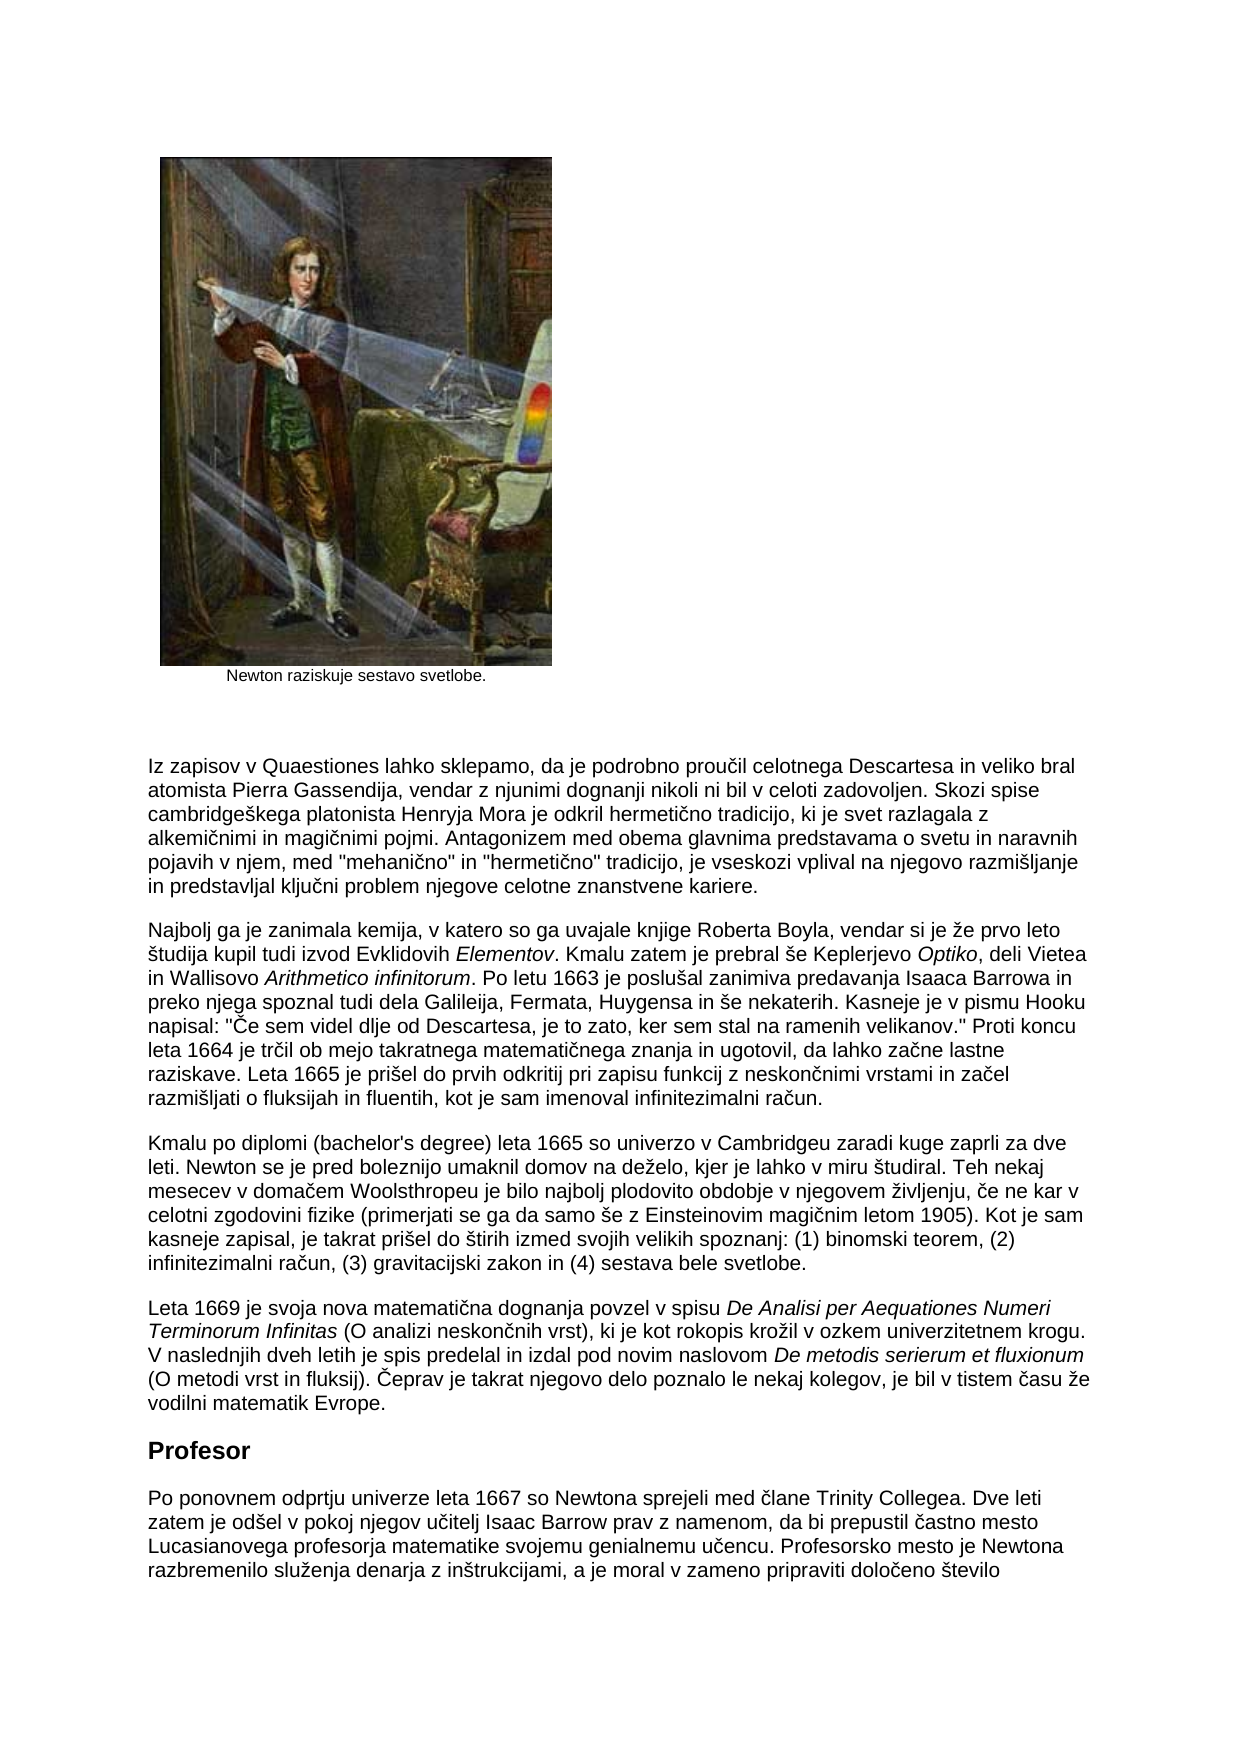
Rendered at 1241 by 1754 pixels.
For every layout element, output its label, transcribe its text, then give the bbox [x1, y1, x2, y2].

subtitle Profesor [148, 1436, 1093, 1465]
text Najbolj ga je zanimala kemija, v katero so ga uvajale knjige Roberta Boyla, vendar si je že prvo leto študija kupil tudi izvod Evklidovih Elementov. Kmalu zatem je prebral še Keplerjevo Optiko, deli Vietea in Wallisovo Arithmetico infinitorum. Po letu 1663 je poslušal zanimiva predavanja Isaaca Barrowa in preko njega spoznal tudi dela Galileija, Fermata, Huygensa in še nekaterih. Kasneje je v pismu Hooku napisal: "Če sem videl dlje od Descartesa, je to zato, ker sem stal na ramenih velikanov." Proti koncu leta 1664 je trčil ob mejo takratnega matematičnega znanja in ugotovil, da lahko začne lastne raziskave. Leta 1665 je prišel do prvih odkritij pri zapisu funkcij z neskončnimi vrstami in začel razmišljati o fluksijah in fluentih, kot je sam imenoval infinitezimalni račun. [148, 918, 1093, 1110]
text Leta 1669 je svoja nova matematična dognanja povzel v spisu De Analisi per Aequationes Numeri Terminorum Infinitas (O analizi neskončnih vrst), ki je kot rokopis krožil v ozkem univerzitetnem krogu. V naslednjih dveh letih je spis predelal in izdal pod novim naslovom De metodis serierum et fluxionum (O metodi vrst in fluksij). Čeprav je takrat njegovo delo poznalo le nekaj kolegov, je bil v tistem času že vodilni matematik Evrope. [148, 1295, 1093, 1415]
picture [160, 157, 552, 666]
text Iz zapisov v Quaestiones lahko sklepamo, da je podrobno proučil celotnega Descartesa in veliko bral atomista Pierra Gassendija, vendar z njunimi dognanji nikoli ni bil v celoti zadovoljen. Skozi spise cambridgeškega platonista Henryja Mora je odkril hermetično tradicijo, ki je svet razlagala z alkemičnimi in magičnimi pojmi. Antagonizem med obema glavnima predstavama o svetu in naravnih pojavih v njem, med "mehanično" in "hermetično" tradicijo, je vseskozi vplival na njegovo razmišljanje in predstavljal ključni problem njegove celotne znanstvene kariere. [148, 754, 1093, 897]
table_header Newton raziskuje sestavo svetlobe. [132, 148, 581, 743]
text Po ponovnem odprtju univerze leta 1667 so Newtona sprejeli med člane Trinity Collegea. Dve leti zatem je odšel v pokoj njegov učitelj Isaac Barrow prav z namenom, da bi prepustil častno mesto Lucasianovega profesorja matematike svojemu genialnemu učencu. Profesorsko mesto je Newtona razbremenilo služenja denarja z inštrukcijami, a je moral v zameno pripraviti določeno število [148, 1486, 1093, 1581]
text Kmalu po diplomi (bachelor's degree) leta 1665 so univerzo v Cambridgeu zaradi kuge zaprli za dve leti. Newton se je pred boleznijo umaknil domov na deželo, kjer je lahko v miru študiral. Teh nekaj mesecev v domačem Woolsthropeu je bilo najbolj plodovito obdobje v njegovem življenju, če ne kar v celotni zgodovini fizike (primerjati se ga da samo še z Einsteinovim magičnim letom 1905). Kot je sam kasneje zapisal, je takrat prišel do štirih izmed svojih velikih spoznanj: (1) binomski teorem, (2) infinitezimalni račun, (3) gravitacijski zakon in (4) sestava bele svetlobe. [148, 1131, 1093, 1274]
